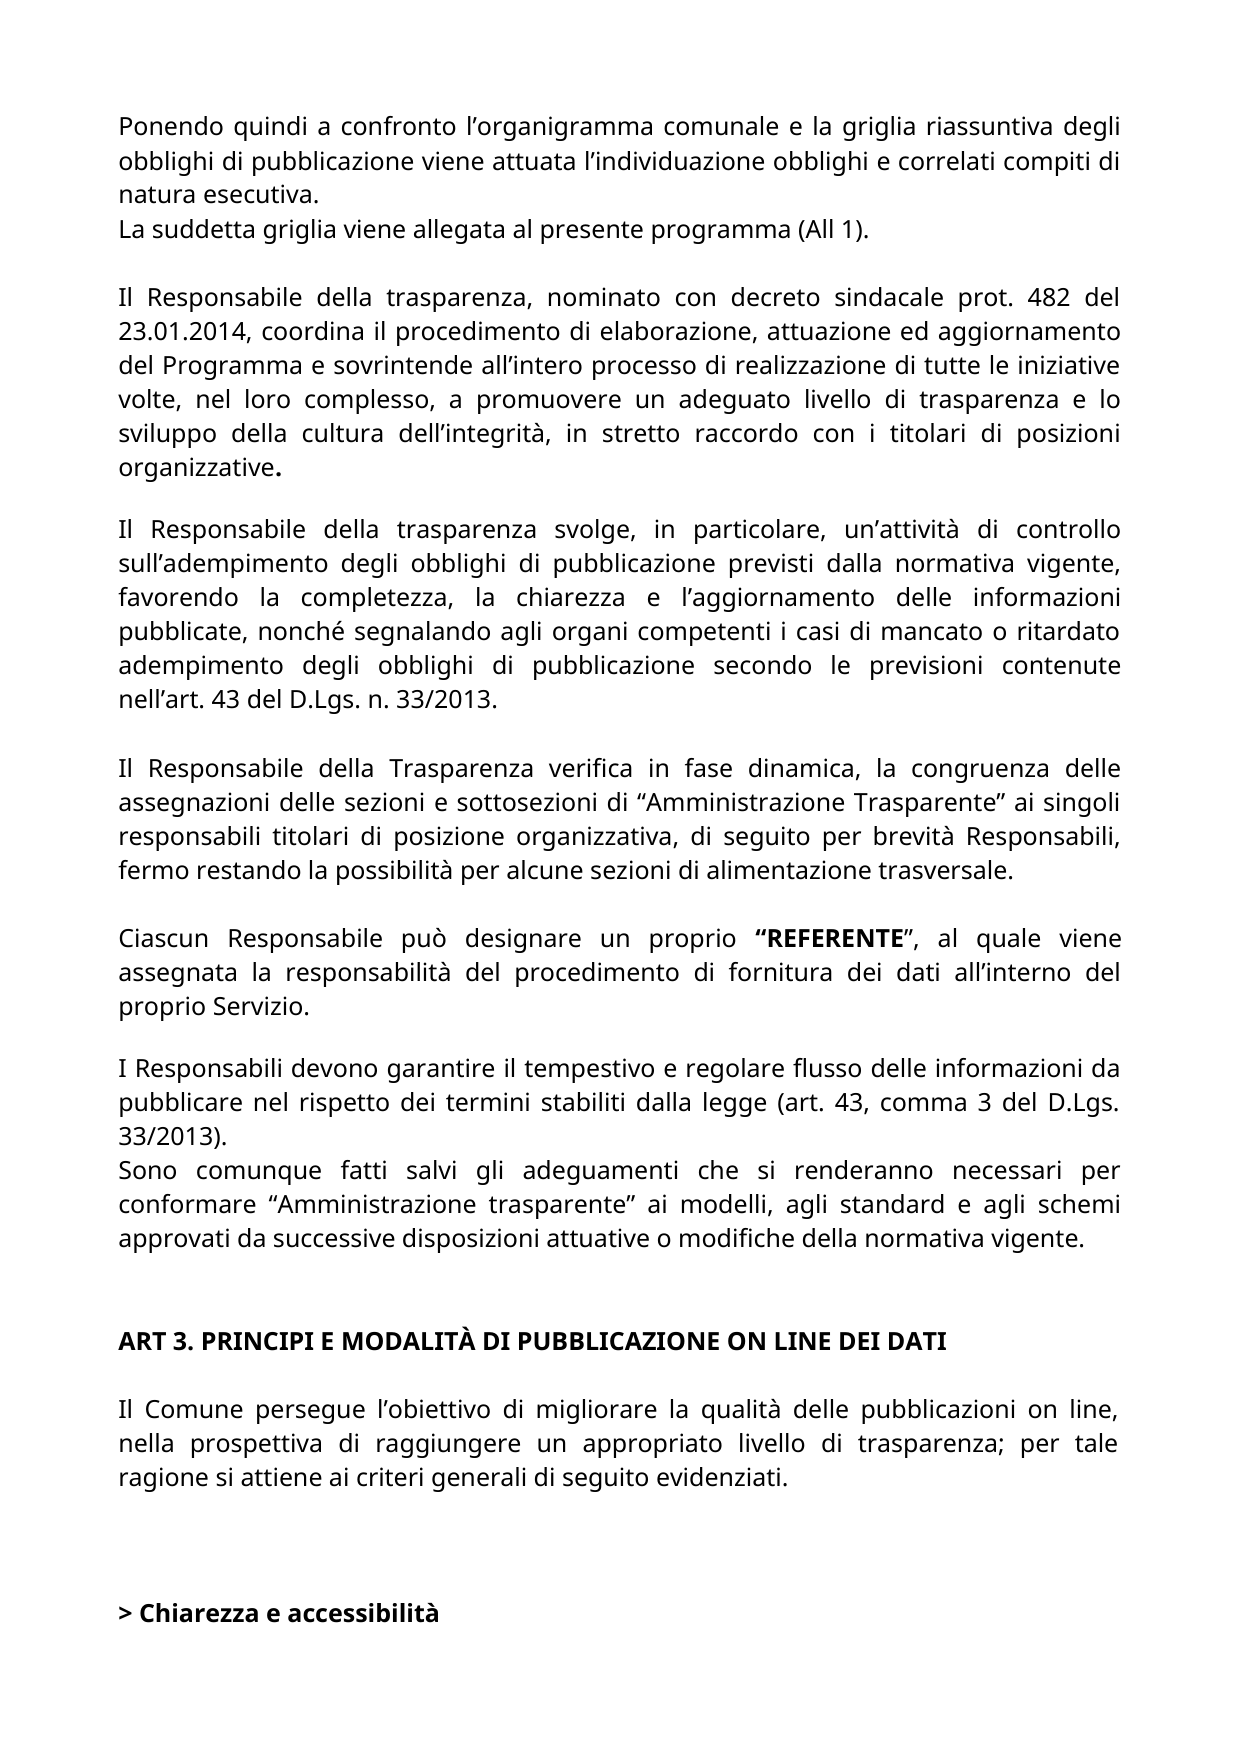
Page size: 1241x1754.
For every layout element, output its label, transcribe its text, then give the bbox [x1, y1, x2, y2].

text Ciascun Responsabile può designare un proprio “REFERENTE”, al quale viene assegnata la responsabilità del procedimento di fornitura dei dati all’interno del proprio Servizio. [118, 921, 1122, 1023]
text Sono comunque fatti salvi gli adeguamenti che si renderanno necessari per conformare “Amministrazione trasparente” ai modelli, agli standard e agli schemi approvati da successive disposizioni attuative o modifiche della normativa vigente. [118, 1153, 1122, 1255]
text Il Responsabile della Trasparenza verifica in fase dinamica, la congruenza delle assegnazioni delle sezioni e sottosezioni di “Amministrazione Trasparente” ai singoli responsabili titolari di posizione organizzativa, di seguito per brevità Responsabili, fermo restando la possibilità per alcune sezioni di alimentazione trasversale. [118, 750, 1122, 886]
text I Responsabili devono garantire il tempestivo e regolare flusso delle informazioni da pubblicare nel rispetto dei termini stabiliti dalla legge (art. 43, comma 3 del D.Lgs. 33/2013). [118, 1051, 1122, 1153]
text Il Responsabile della trasparenza, nominato con decreto sindacale prot. 482 del 23.01.2014, coordina il procedimento di elaborazione, attuazione ed aggiornamento del Programma e sovrintende all’intero processo di realizzazione di tutte le iniziative volte, nel loro complesso, a promuovere un adeguato livello di trasparenza e lo sviluppo della cultura dell’integrità, in stretto raccordo con i titolari di posizioni organizzative. [118, 279, 1122, 484]
text Il Comune persegue l’obiettivo di migliorare la qualità delle pubblicazioni on line, nella prospettiva di raggiungere un appropriato livello di trasparenza; per tale ragione si attiene ai criteri generali di seguito evidenziati. [118, 1391, 1120, 1493]
text La suddetta griglia viene allegata al presente programma (All 1). [118, 211, 1122, 245]
text Il Responsabile della trasparenza svolge, in particolare, un’attività di controllo sull’adempimento degli obblighi di pubblicazione previsti dalla normativa vigente, favorendo la completezza, la chiarezza e l’aggiornamento delle informazioni pubblicate, nonché segnalando agli organi competenti i casi di mancato o ritardato adempimento degli obblighi di pubblicazione secondo le previsioni contenute nell’art. 43 del D.Lgs. n. 33/2013. [118, 512, 1122, 716]
text Ponendo quindi a confronto l’organigramma comunale e la griglia riassuntiva degli obblighi di pubblicazione viene attuata l’individuazione obblighi e correlati compiti di natura esecutiva. [118, 109, 1122, 211]
text ART 3. PRINCIPI E MODALITÀ DI PUBBLICAZIONE ON LINE DEI DATI [118, 1323, 1122, 1357]
text > Chiarezza e accessibilità [118, 1596, 1122, 1630]
